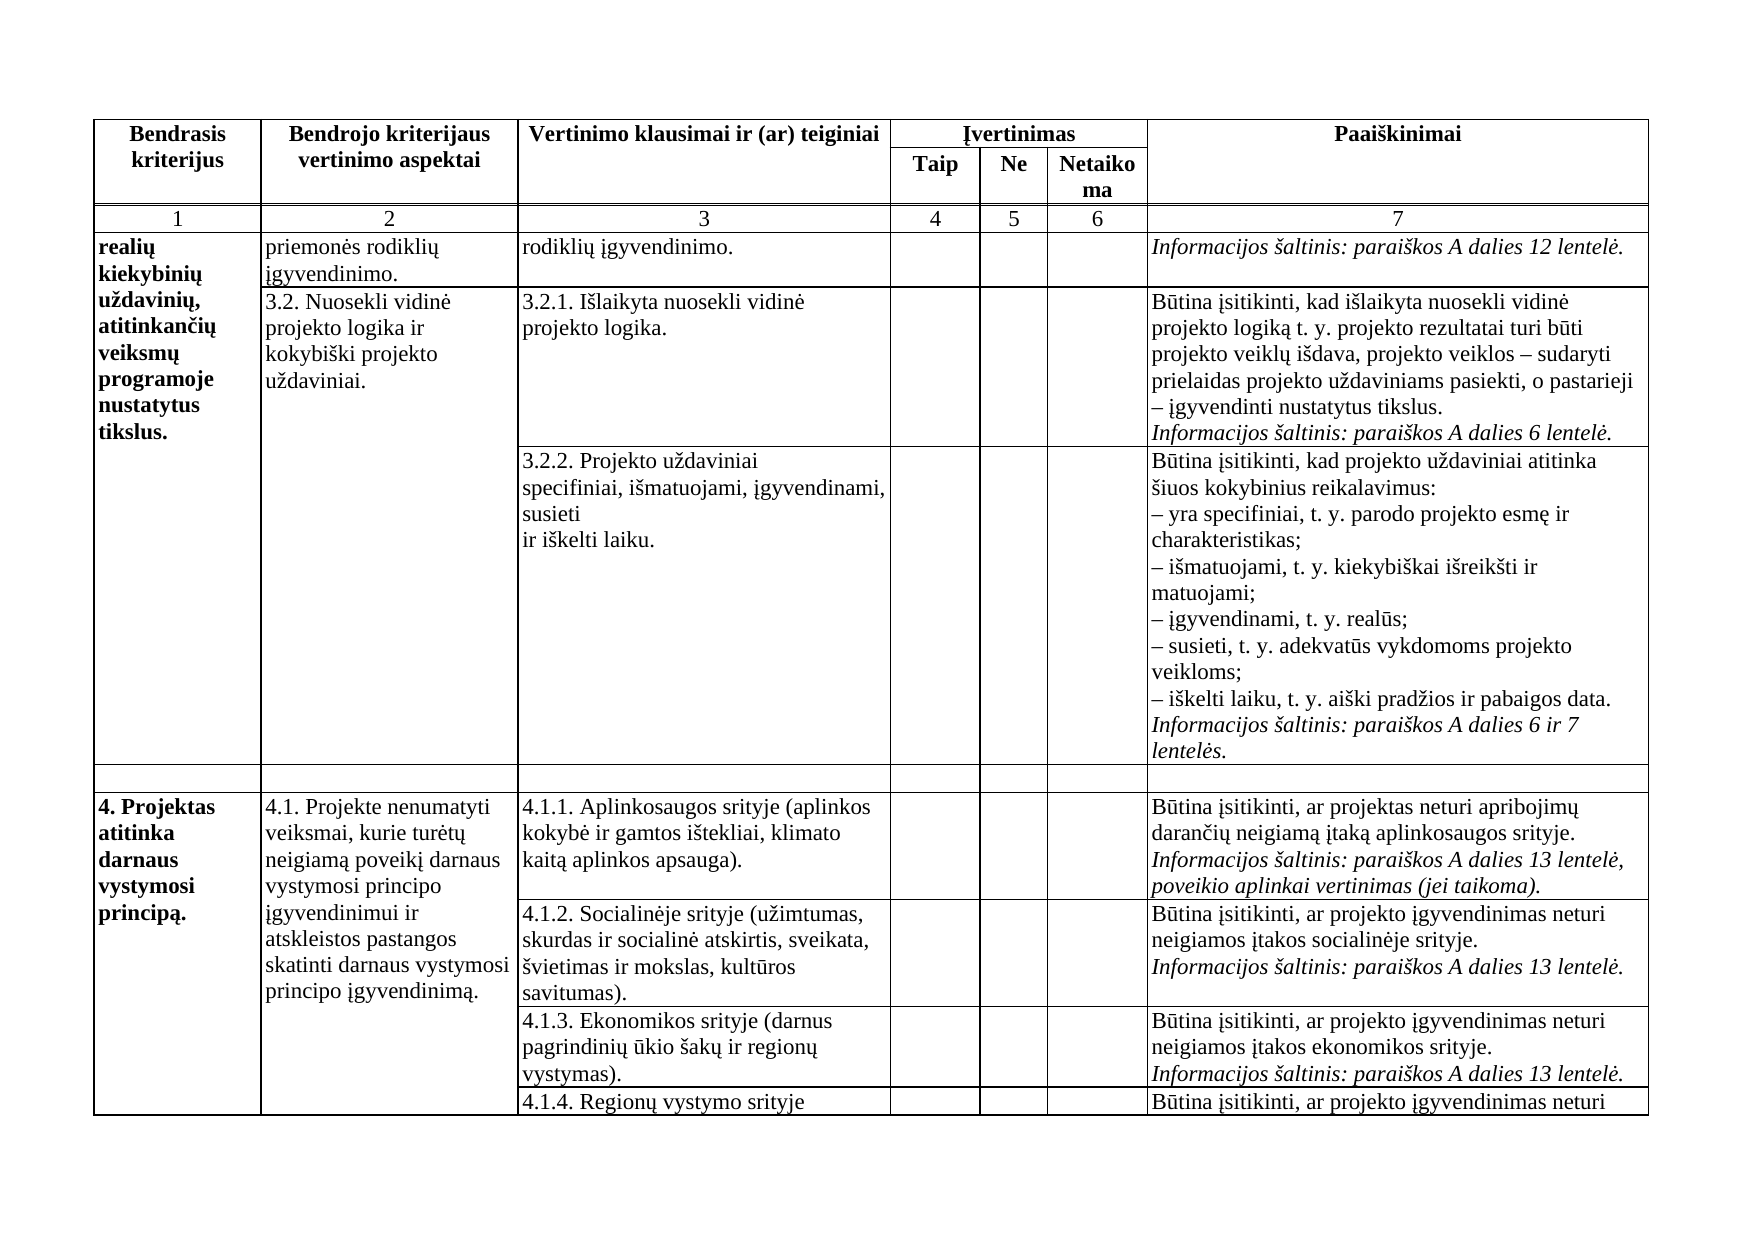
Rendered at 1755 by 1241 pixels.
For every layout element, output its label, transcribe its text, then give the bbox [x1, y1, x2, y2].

table_cell 6 [1048, 206, 1147, 232]
table_cell 4.1.4. Regionų vystymo srityje [519, 1088, 890, 1114]
table_cell [981, 900, 1047, 1006]
table_cell 4.1.2. Socialinėje srityje (užimtumas, skurdas ir socialinė atskirtis, sveikata, švietimas ir mokslas, kultūros savitumas). [519, 900, 890, 1006]
table_cell Netaikoma [1048, 148, 1147, 202]
table_cell [891, 900, 979, 1006]
table_cell Ne [981, 148, 1047, 202]
table_cell [981, 793, 1047, 898]
table_cell [1048, 765, 1147, 792]
table_cell [891, 1088, 979, 1114]
table_cell Būtina įsitikinti, ar projekto įgyvendinimas neturi neigiamos įtakos ekonomikos srityje. Informacijos šaltinis: paraiškos A dalies 13 lentelė. [1148, 1007, 1648, 1086]
table_cell [891, 1007, 979, 1086]
table_cell 3.2.1. Išlaikyta nuosekli vidinė projekto logika. [519, 288, 890, 446]
table_cell [1048, 1088, 1147, 1114]
table_header Paaiškinimai [1148, 120, 1648, 202]
table_header Vertinimo klausimai ir (ar) teiginiai [519, 120, 890, 202]
table_cell [891, 233, 979, 286]
table_header Bendrasis kriterijus [95, 120, 260, 202]
table_cell rodiklių įgyvendinimo. [519, 233, 890, 286]
table_cell 4 [891, 206, 979, 232]
table_cell 2 [262, 206, 517, 232]
table_cell Būtina įsitikinti, kad projekto uždaviniai atitinka šiuos kokybinius reikalavimus: – yra specifiniai, t. y. parodo projekto esmę ir charakteristikas; – išmatuojami, t. y. kiekybiškai išreikšti ir matuojami; – įgyvendinami, t. y. realūs; – susieti, t. y. adekvatūs vykdomoms projekto veikloms; – iškelti laiku, t. y. aiški pradžios ir pabaigos data. Informacijos šaltinis: paraiškos A dalies 6 ir 7 lentelės. [1148, 447, 1648, 764]
table_cell 3 [519, 206, 890, 232]
table_cell [1048, 447, 1147, 764]
table_cell [519, 765, 890, 792]
table_cell [891, 765, 979, 792]
table_cell 5 [981, 206, 1047, 232]
table_header Įvertinimas [891, 120, 1147, 147]
table_cell [981, 1007, 1047, 1086]
table_cell [1048, 900, 1147, 1006]
table_cell 4.1.3. Ekonomikos srityje (darnus pagrindinių ūkio šakų ir regionų vystymas). [519, 1007, 890, 1086]
table_cell [95, 765, 260, 792]
table_cell 4.1. Projekte nenumatyti veiksmai, kurie turėtų neigiamą poveikį darnaus vystymosi principo įgyvendinimui ir atskleistos pastangos skatinti darnaus vystymosi principo įgyvendinimą. [262, 793, 517, 1114]
table_cell [981, 447, 1047, 764]
table_cell 7 [1148, 206, 1648, 232]
table_cell [1148, 765, 1648, 792]
table_cell [981, 288, 1047, 446]
table_cell [981, 765, 1047, 792]
table_cell Taip [891, 148, 979, 202]
table_cell [1048, 288, 1147, 446]
table_cell [262, 765, 517, 792]
table_cell [981, 233, 1047, 286]
table_cell 3.2.2. Projekto uždaviniai specifiniai, išmatuojami, įgyvendinami, susieti ir iškelti laiku. [519, 447, 890, 764]
table_cell 1 [95, 206, 260, 232]
table_cell Informacijos šaltinis: paraiškos A dalies 12 lentelė. [1148, 233, 1648, 286]
table_cell Būtina įsitikinti, ar projektas neturi apribojimų darančių neigiamą įtaką aplinkosaugos srityje. Informacijos šaltinis: paraiškos A dalies 13 lentelė, poveikio aplinkai vertinimas (jei taikoma). [1148, 793, 1648, 898]
table_cell Būtina įsitikinti, kad išlaikyta nuosekli vidinė projekto logiką t. y. projekto rezultatai turi būti projekto veiklų išdava, projekto veiklos – sudaryti prielaidas projekto uždaviniams pasiekti, o pastarieji – įgyvendinti nustatytus tikslus. Informacijos šaltinis: paraiškos A dalies 6 lentelė. [1148, 288, 1648, 446]
table_cell 4.1.1. Aplinkosaugos srityje (aplinkos kokybė ir gamtos ištekliai, klimato kaitą aplinkos apsauga). [519, 793, 890, 898]
table_header Bendrojo kriterijaus vertinimo aspektai [262, 120, 517, 202]
table_cell 3.2. Nuosekli vidinė projekto logika ir kokybiški projekto uždaviniai. [262, 288, 517, 764]
table_cell 4. Projektas atitinka darnaus vystymosi principą. [95, 793, 260, 1114]
table_cell [1048, 1007, 1147, 1086]
table_cell [981, 1088, 1047, 1114]
table_cell [891, 288, 979, 446]
table_cell Būtina įsitikinti, ar projekto įgyvendinimas neturi neigiamos įtakos socialinėje srityje. Informacijos šaltinis: paraiškos A dalies 13 lentelė. [1148, 900, 1648, 1006]
table_cell priemonės rodiklių įgyvendinimo. [262, 233, 517, 286]
table_cell [1048, 793, 1147, 898]
table_cell [891, 447, 979, 764]
table_cell Būtina įsitikinti, ar projekto įgyvendinimas neturi [1148, 1088, 1648, 1114]
table_cell realių kiekybinių uždavinių, atitinkančių veiksmų programoje nustatytus tikslus. [95, 233, 260, 764]
table_cell [891, 793, 979, 898]
table_cell [1048, 233, 1147, 286]
